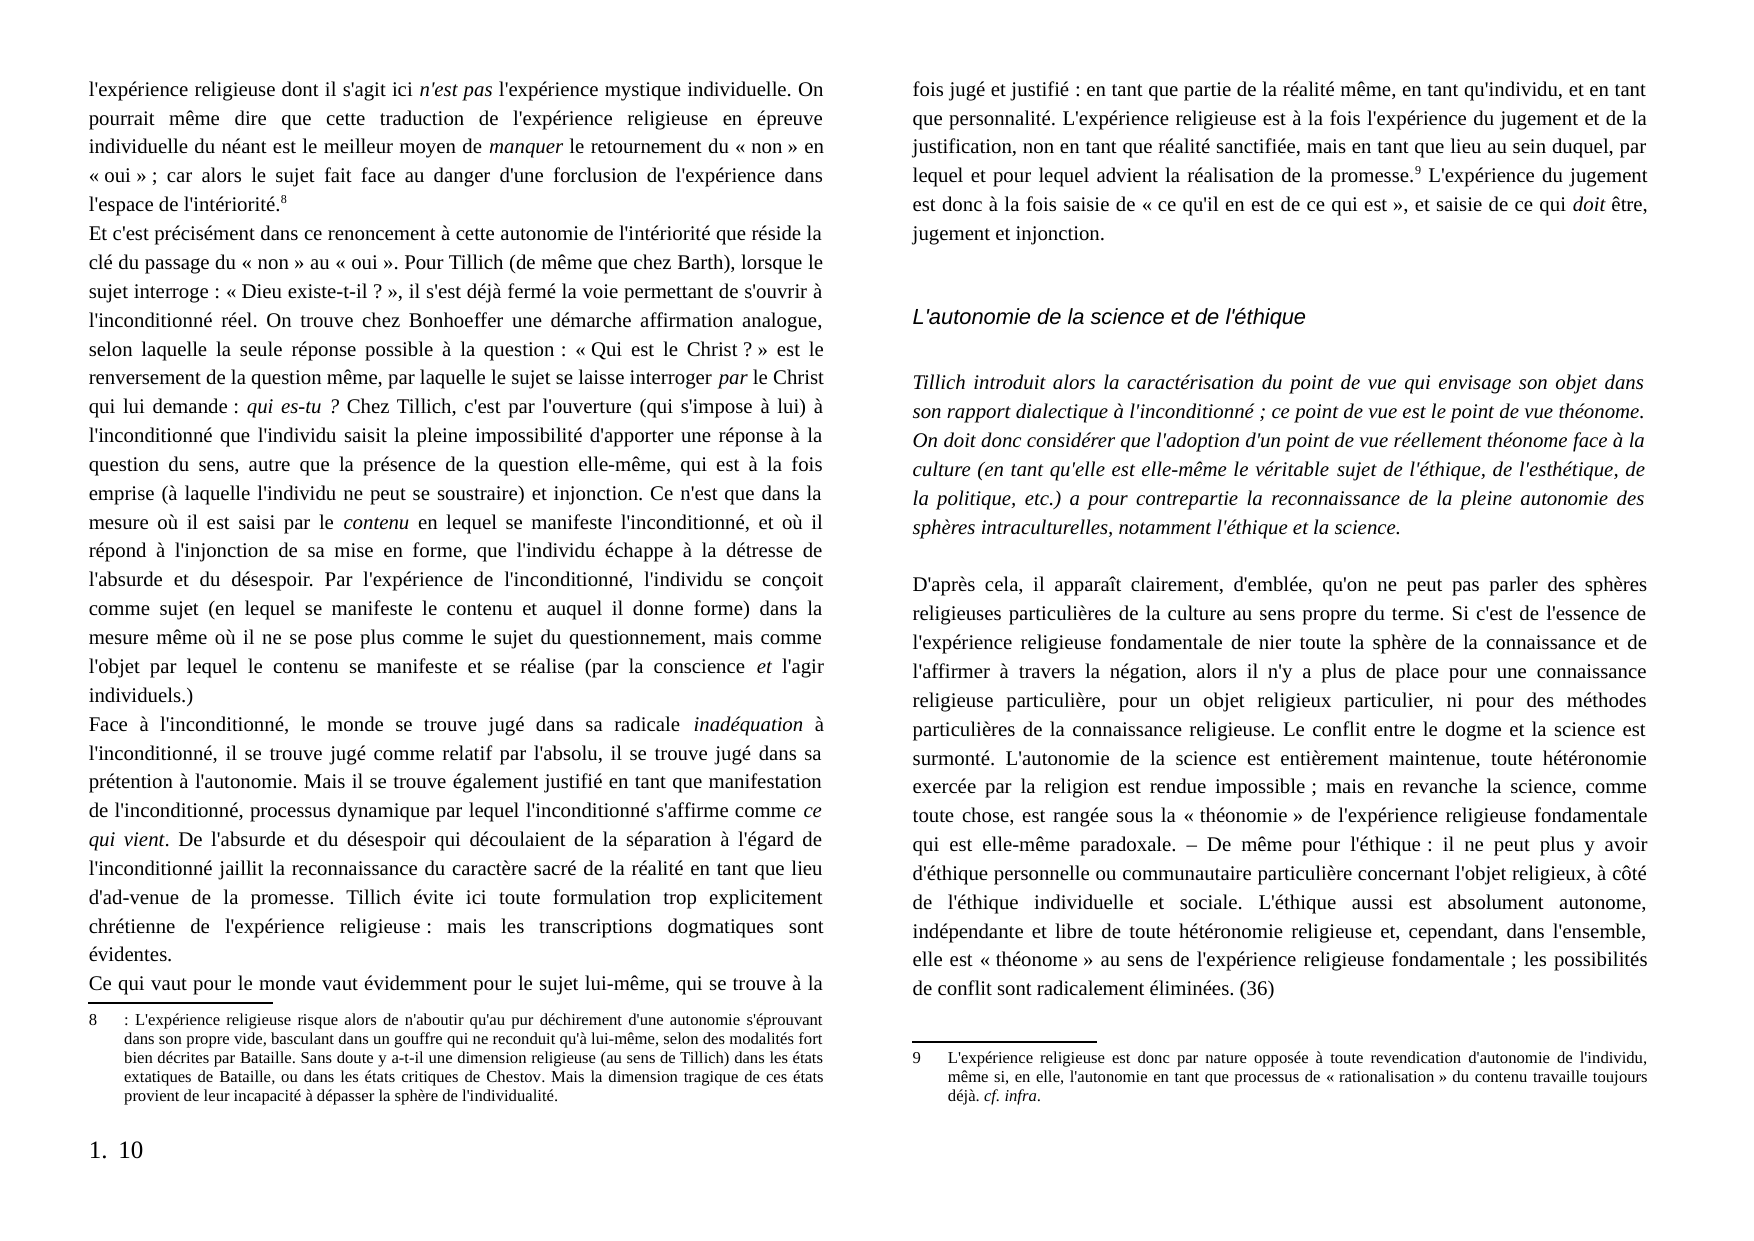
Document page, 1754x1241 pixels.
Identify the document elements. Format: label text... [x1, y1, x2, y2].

text fois jugé et justifié : en tant que partie de la réalité même, en tant qu'individu, et en tant que personnalité. L'expérience religieuse est à la fois l'expérience du jugement et de la justification, non en tant que réalité sanctifiée, mais en tant que lieu au sein duquel, par lequel et pour lequel advient la réalisation de la promesse. L'expérience du jugement est donc à la fois saisie de « ce qu'il en est de ce qui est », et saisie de ce qui doit être, jugement et injonction. [912, 77, 1648, 245]
text D'après cela, il apparaît clairement, d'emblée, qu'on ne peut pas parler des sphères religieuses particulières de la culture au sens propre du terme. Si c'est de l'essence de l'expérience religieuse fondamentale de nier toute la sphère de la connaissance et de l'affirmer à travers la négation, alors il n'y a plus de place pour une connaissance religieuse particulière, pour un objet religieux particulier, ni pour des méthodes particulières de la connaissance religieuse. Le conflit entre le dogme et la science est surmonté. L'autonomie de la science est entièrement maintenue, toute hétéronomie exercée par la religion est rendue impossible ; mais en revanche la science, comme toute chose, est rangée sous la « théonomie » de l'expérience religieuse fondamentale qui est elle-même paradoxale. – De même pour l'éthique : il ne peut plus y avoir d'éthique personnelle ou communautaire particulière concernant l'objet religieux, à côté de l'éthique individuelle et sociale. L'éthique aussi est absolument autonome, indépendante et libre de toute hétéronomie religieuse et, cependant, dans l'ensemble, elle est « théonome » au sens de l'expérience religieuse fondamentale ; les possibilités de conflit sont radicalement éliminées. (36) [912, 572, 1648, 1000]
subtitle L'autonomie de la science et de l'éthique [912, 304, 1648, 329]
text L'expérience religieuse est donc par nature opposée à toute revendication d'autonomie de l'individu, même si, en elle, l'autonomie en tant que processus de « rationalisation » du contenu travaille toujours déjà. cf. infra. [912, 1048, 1648, 1105]
text : L'expérience religieuse risque alors de n'aboutir qu'au pur déchirement d'une autonomie s'éprouvant dans son propre vide, basculant dans un gouffre qui ne reconduit qu'à lui-même, selon des modalités fort bien décrites par Bataille. Sans doute y a-t-il une dimension religieuse (au sens de Tillich) dans les états extatiques de Bataille, ou dans les états critiques de Chestov. Mais la dimension tragique de ces états provient de leur incapacité à dépasser la sphère de l'individualité. [88, 1009, 824, 1105]
text l'expérience religieuse dont il s'agit ici n'est pas l'expérience mystique individuelle. On pourrait même dire que cette traduction de l'expérience religieuse en épreuve individuelle du néant est le meilleur moyen de manquer le retournement du « non » en « oui » ; car alors le sujet fait face au danger d'une forclusion de l'expérience dans l'espace de l'intériorité. [88, 77, 824, 216]
text Face à l'inconditionné, le monde se trouve jugé dans sa radicale inadéquation à l'inconditionné, il se trouve jugé comme relatif par l'absolu, il se trouve jugé dans sa prétention à l'autonomie. Mais il se trouve également justifié en tant que manifestation de l'inconditionné, processus dynamique par lequel l'inconditionné s'affirme comme ce qui vient. De l'absurde et du désespoir qui découlaient de la séparation à l'égard de l'inconditionné jaillit la reconnaissance du caractère sacré de la réalité en tant que lieu d'ad-venue de la promesse. Tillich évite ici toute formulation trop explicitement chrétienne de l'expérience religieuse : mais les transcriptions dogmatiques sont évidentes. [88, 712, 824, 966]
text Et c'est précisément dans ce renoncement à cette autonomie de l'intériorité que réside la clé du passage du « non » au « oui ». Pour Tillich (de même que chez Barth), lorsque le sujet interroge : « Dieu existe-t-il ? », il s'est déjà fermé la voie permettant de s'ouvrir à l'inconditionné réel. On trouve chez Bonhoeffer une démarche affirmation analogue, selon laquelle la seule réponse possible à la question : « Qui est le Christ ? » est le renversement de la question même, par laquelle le sujet se laisse interroger par le Christ qui lui demande : qui es-tu ? Chez Tillich, c'est par l'ouverture (qui s'impose à lui) à l'inconditionné que l'individu saisit la pleine impossibilité d'apporter une réponse à la question du sens, autre que la présence de la question elle-même, qui est à la fois emprise (à laquelle l'individu ne peut se soustraire) et injonction. Ce n'est que dans la mesure où il est saisi par le contenu en lequel se manifeste l'inconditionné, et où il répond à l'injonction de sa mise en forme, que l'individu échappe à la détresse de l'absurde et du désespoir. Par l'expérience de l'inconditionné, l'individu se conçoit comme sujet (en lequel se manifeste le contenu et auquel il donne forme) dans la mesure même où il ne se pose plus comme le sujet du questionnement, mais comme l'objet par lequel le contenu se manifeste et se réalise (par la conscience et l'agir individuels.) [88, 221, 824, 707]
text Tillich introduit alors la caractérisation du point de vue qui envisage son objet dans son rapport dialectique à l'inconditionné ; ce point de vue est le point de vue théonome. On doit donc considérer que l'adoption d'un point de vue réellement théonome face à la culture (en tant qu'elle est elle-même le véritable sujet de l'éthique, de l'esthétique, de la politique, etc.) a pour contrepartie la reconnaissance de la pleine autonomie des sphères intraculturelles, notamment l'éthique et la science. [912, 370, 1648, 539]
text Ce qui vaut pour le monde vaut évidemment pour le sujet lui-même, qui se trouve à la [88, 971, 824, 995]
